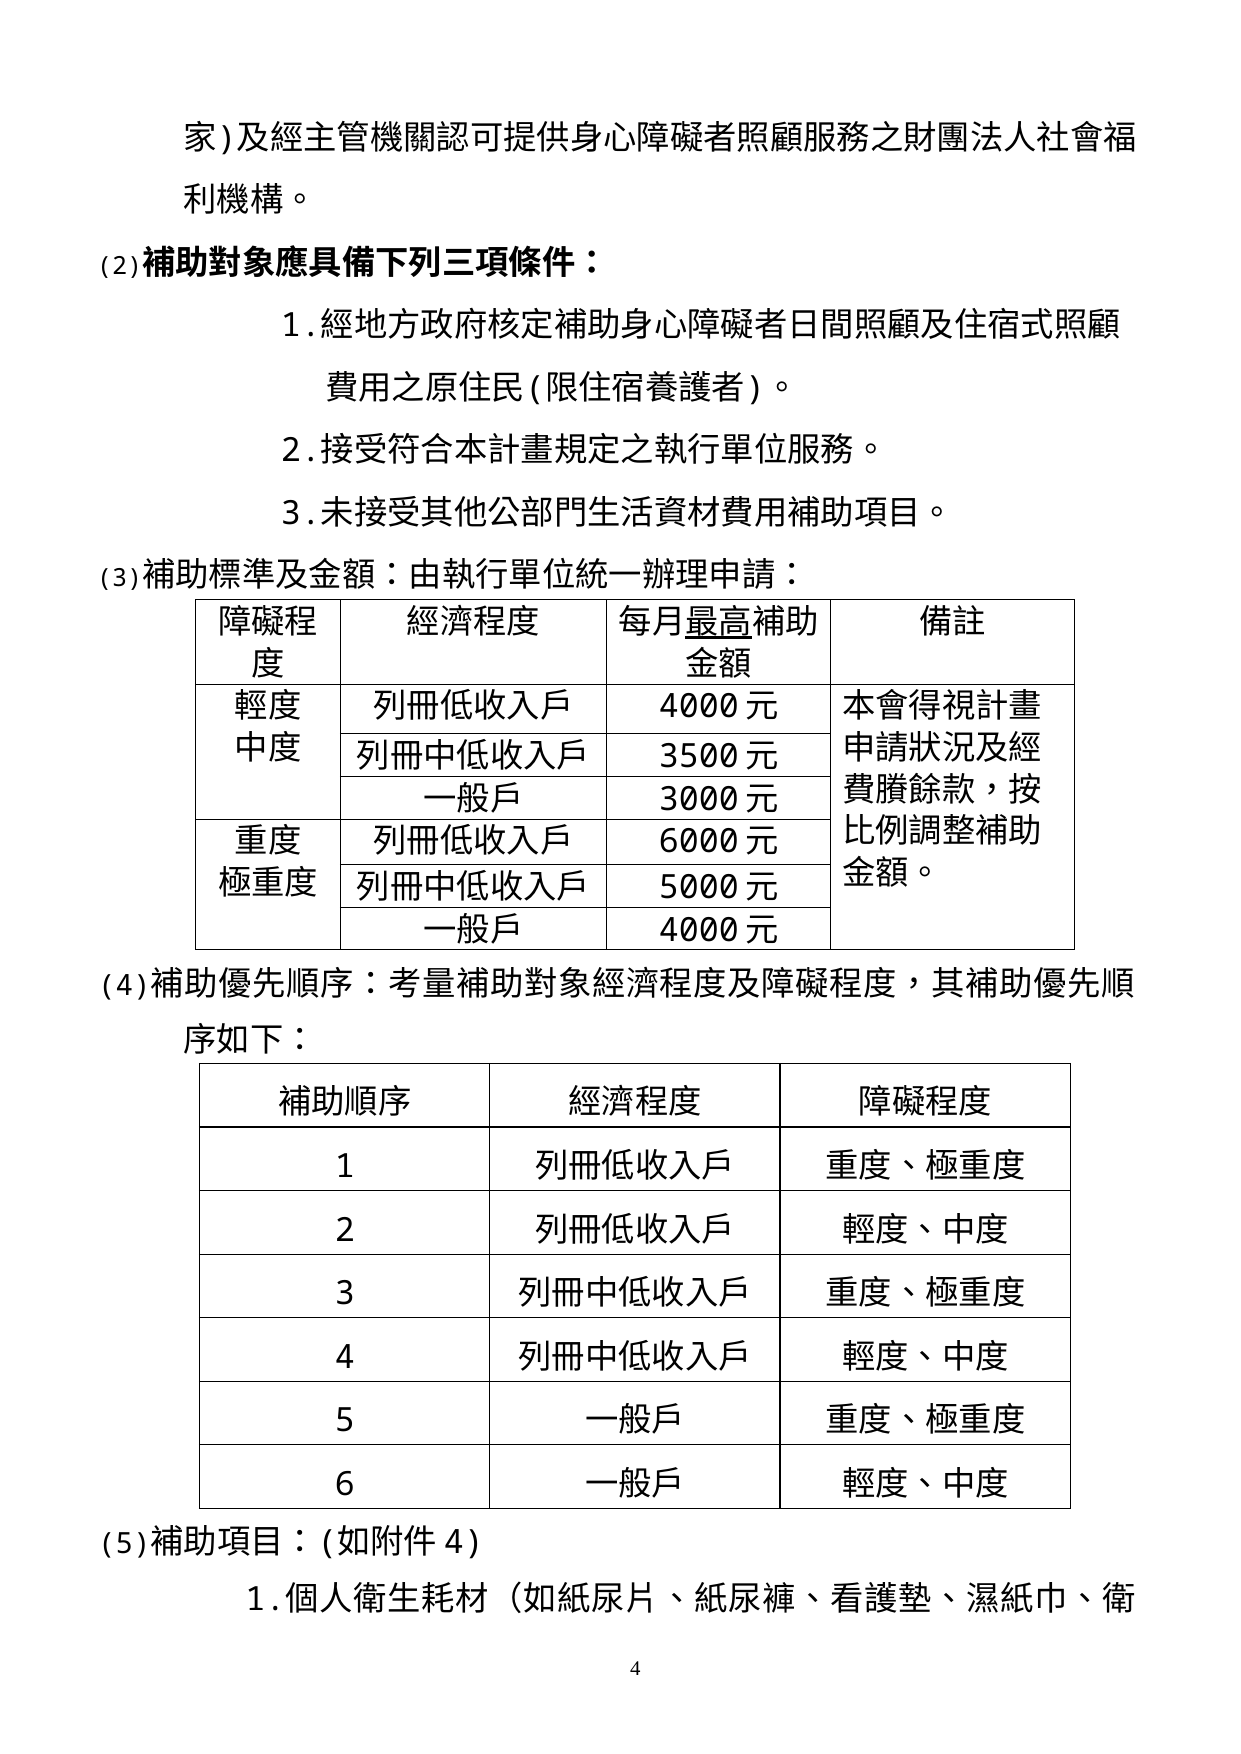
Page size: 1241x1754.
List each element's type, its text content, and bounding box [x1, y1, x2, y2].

table_cell 4 [200, 1318, 489, 1381]
table_cell 一般戶 [341, 777, 606, 818]
table_header 備註 [831, 600, 1074, 683]
table_cell 4000元 [607, 908, 830, 949]
table_cell 列冊低收入戶 [341, 685, 606, 733]
table_cell 6000元 [607, 820, 830, 864]
table_cell 輕度 中度 [196, 685, 340, 818]
table_cell 5000元 [607, 865, 830, 907]
table_cell 列冊低收入戶 [490, 1191, 779, 1253]
table_cell 一般戶 [490, 1445, 779, 1508]
table_cell 輕度、中度 [781, 1445, 1070, 1508]
list 個人衛生耗材（如紙尿片、紙尿褲、看護墊、濕紙巾、衛 [245, 1565, 1137, 1621]
table_cell 5 [200, 1382, 489, 1444]
table_cell 重度 極重度 [196, 820, 340, 949]
table_cell 重度、極重度 [781, 1255, 1070, 1317]
list 家)及經主管機關認可提供身心障礙者照顧服務之財團法人社會福利機構。 [97, 99, 1137, 224]
list 接受符合本計畫規定之執行單位服務。 [281, 412, 1137, 474]
table_header 經濟程度 [341, 600, 606, 683]
table_cell 3000元 [607, 777, 830, 818]
table_cell 列冊中低收入戶 [490, 1318, 779, 1381]
list 補助標準及金額：由執行單位統一辦理申請： [97, 537, 1137, 599]
table_cell 1 [200, 1128, 489, 1190]
table_cell 3500元 [607, 734, 830, 776]
table_cell 本會得視計畫申請狀況及經費賸餘款，按比例調整補助金額。 [831, 685, 1074, 949]
table_cell 列冊中低收入戶 [341, 865, 606, 907]
table_cell 列冊低收入戶 [341, 820, 606, 864]
table_header 每月最高補助金額 [607, 600, 830, 683]
list 補助優先順序：考量補助對象經濟程度及障礙程度，其補助優先順序如下： [98, 950, 1137, 1063]
table_cell 重度、極重度 [781, 1382, 1070, 1444]
table_cell 列冊低收入戶 [490, 1128, 779, 1190]
table_cell 一般戶 [341, 908, 606, 949]
table_header 補助順序 [200, 1064, 489, 1126]
list 未接受其他公部門生活資材費用補助項目。 [281, 474, 1137, 537]
table_cell 6 [200, 1445, 489, 1508]
list 經地方政府核定補助身心障礙者日間照顧及住宿式照顧費用之原住民(限住宿養護者)。 [281, 287, 1137, 412]
table_cell 3 [200, 1255, 489, 1317]
table_cell 輕度、中度 [781, 1318, 1070, 1381]
table_cell 一般戶 [490, 1382, 779, 1444]
table_header 障礙程度 [196, 600, 340, 683]
table_cell 2 [200, 1191, 489, 1253]
list 補助項目：(如附件4) [98, 1509, 1137, 1565]
list 補助對象應具備下列三項條件： [97, 224, 1137, 287]
table_cell 列冊中低收入戶 [490, 1255, 779, 1317]
table_cell 輕度、中度 [781, 1191, 1070, 1253]
table_header 障礙程度 [781, 1064, 1070, 1126]
table_cell 重度、極重度 [781, 1128, 1070, 1190]
table_cell 列冊中低收入戶 [341, 734, 606, 776]
table_header 經濟程度 [490, 1064, 779, 1126]
table_cell 4000元 [607, 685, 830, 733]
